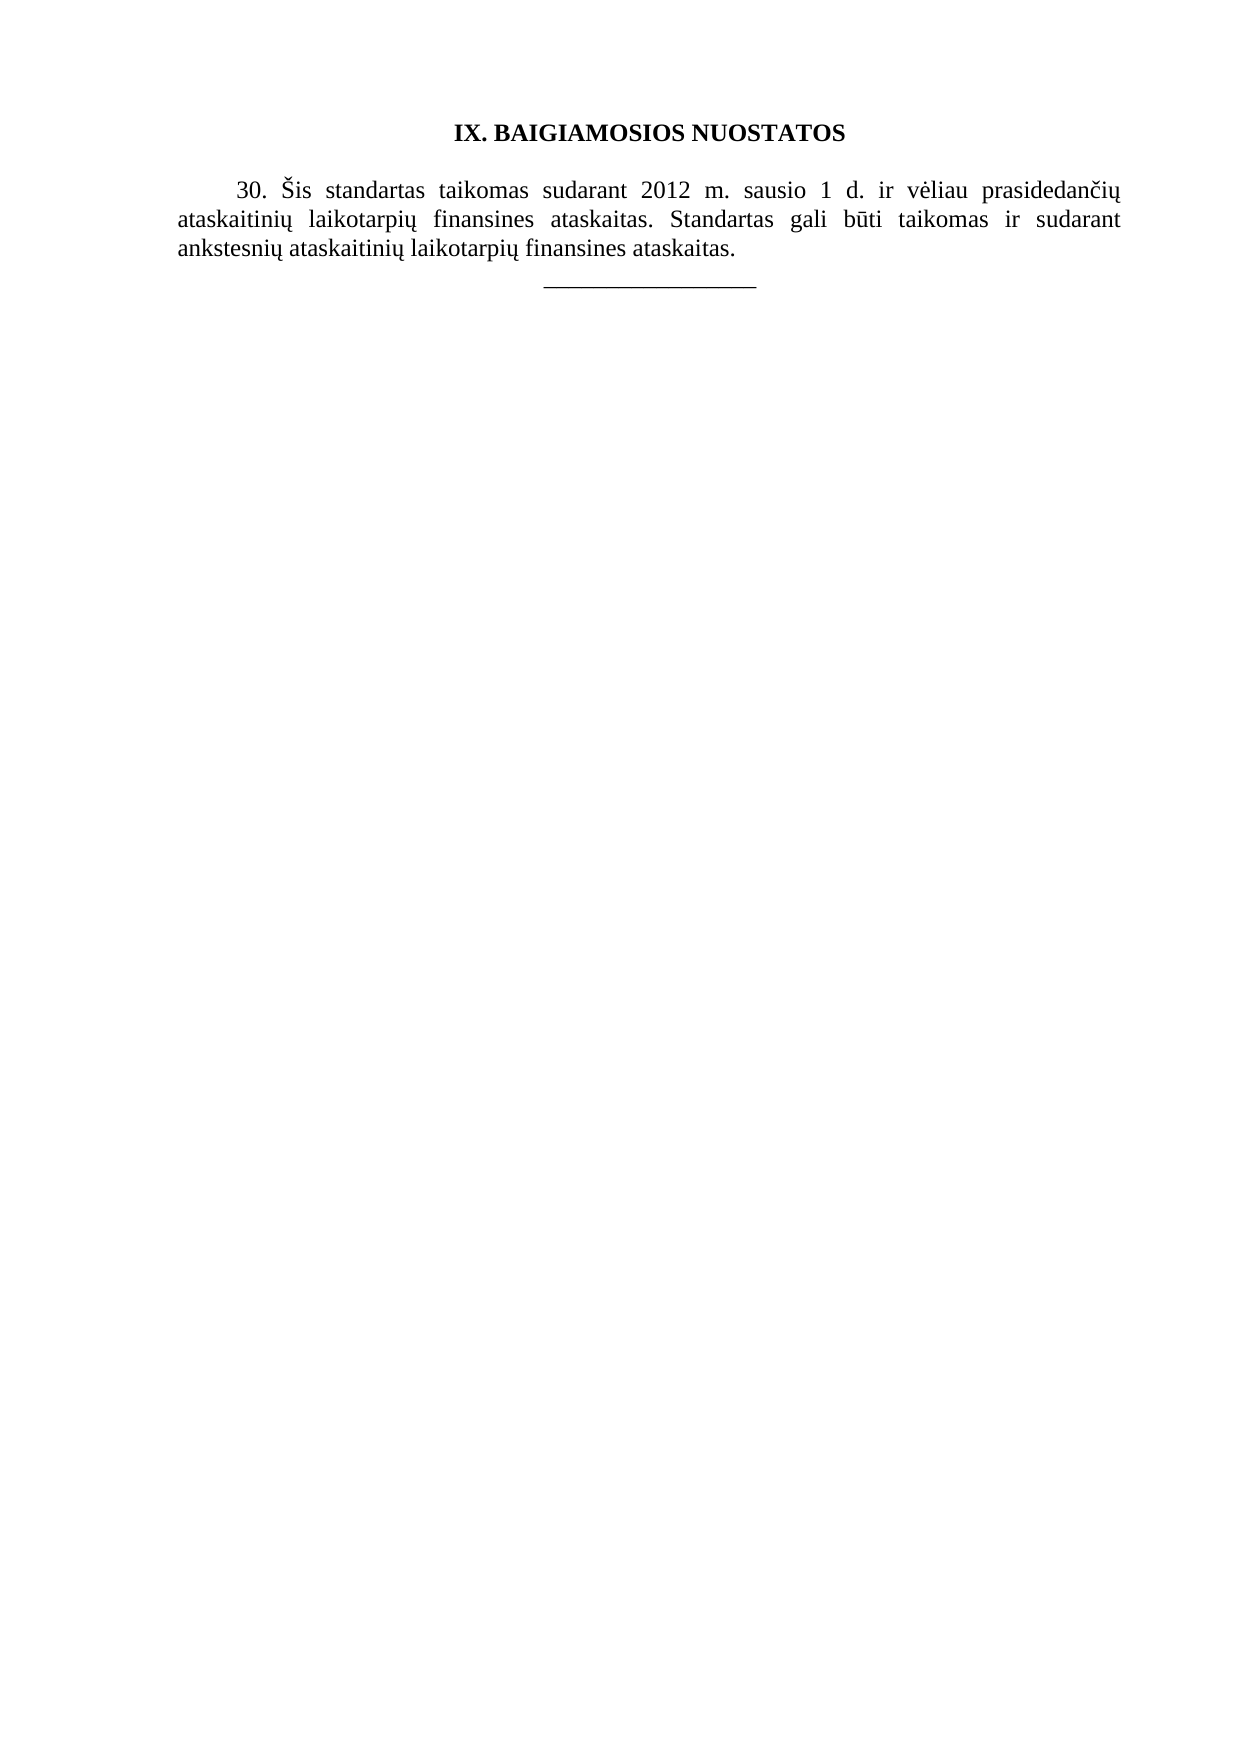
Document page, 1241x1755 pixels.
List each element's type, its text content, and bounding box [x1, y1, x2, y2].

text 30. Šis standartas taikomas sudarant 2012 m. sausio 1 d. ir vėliau prasidedančių ataskaitinių laikotarpių finansines ataskaitas. Standartas gali būti taikomas ir sudarant ankstesnių ataskaitinių laikotarpių finansines ataskaitas. [177, 176, 1122, 262]
text _________________ [177, 262, 1122, 291]
text IX. BAIGIAMOSIOS NUOSTATOS [177, 118, 1122, 147]
